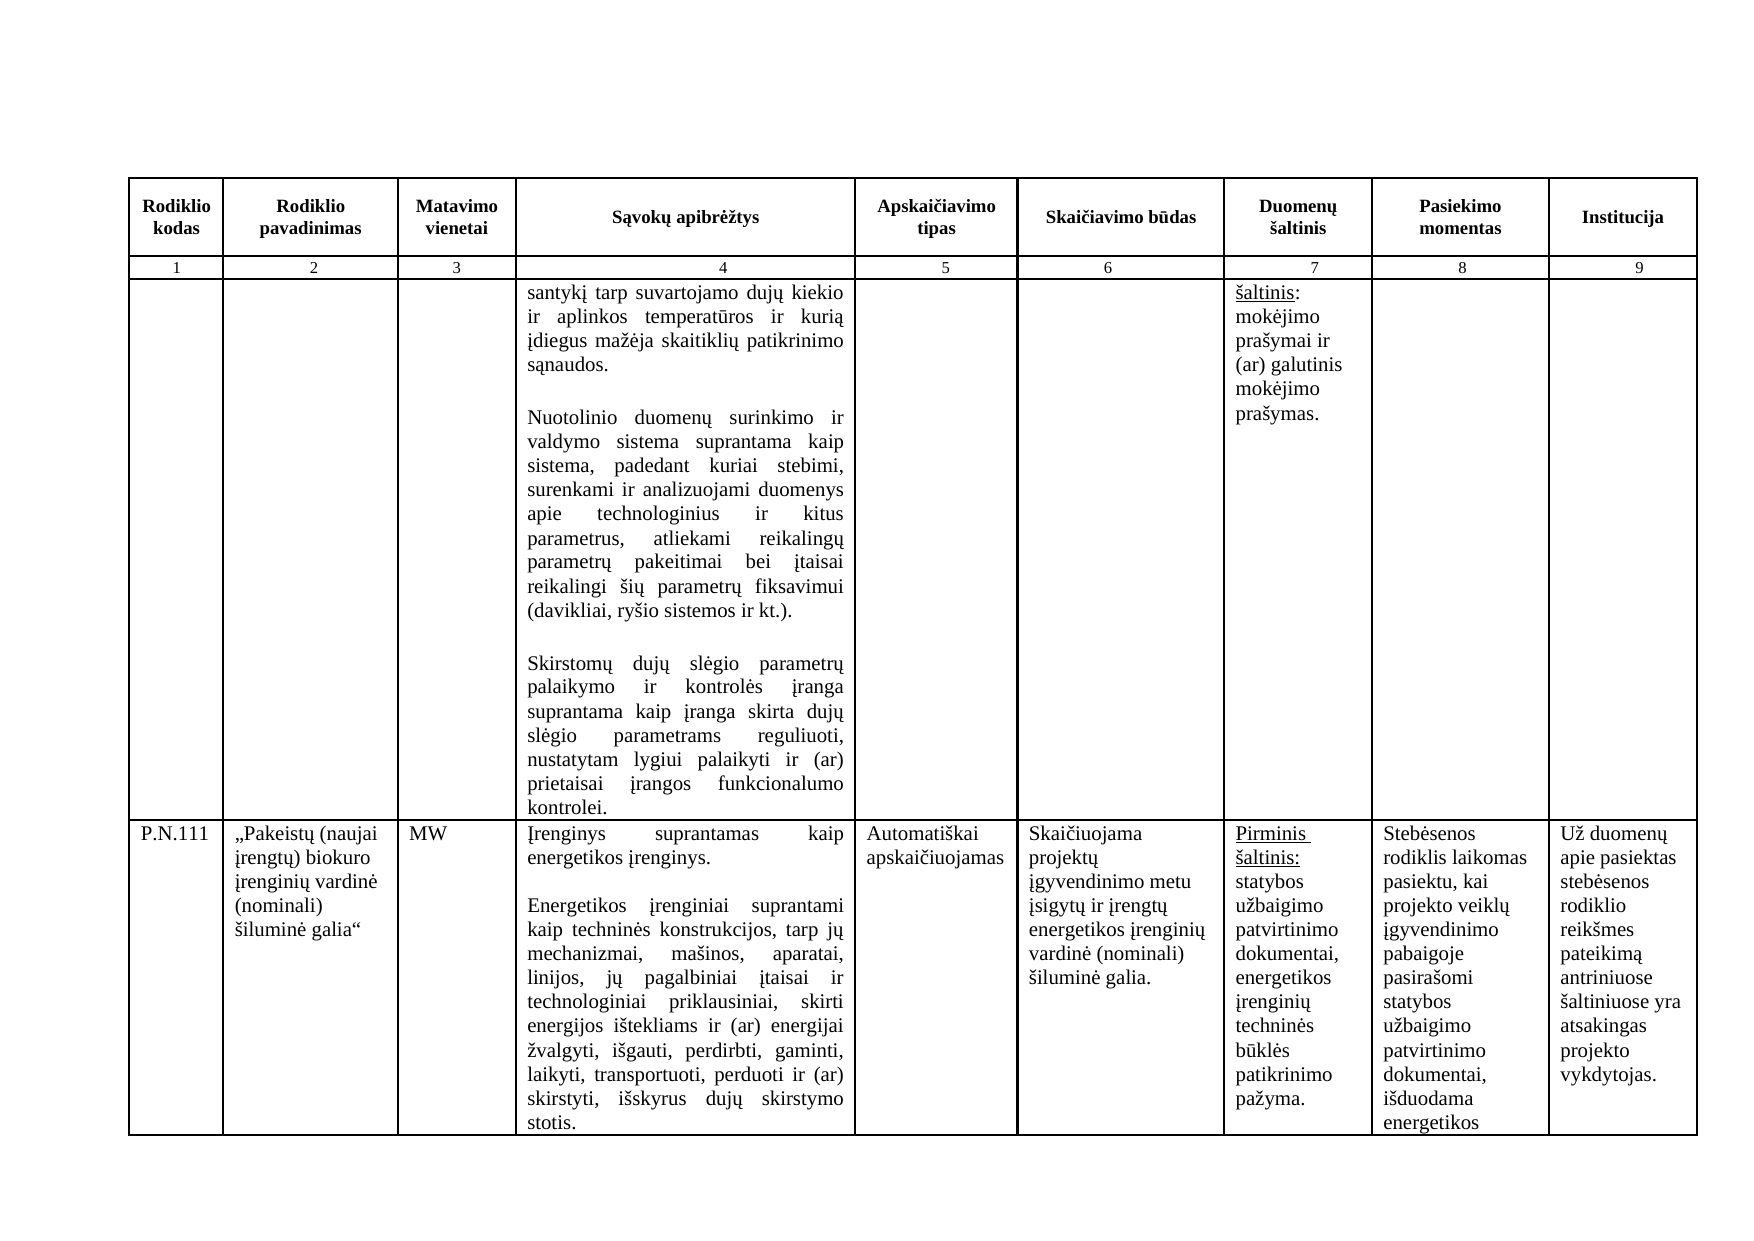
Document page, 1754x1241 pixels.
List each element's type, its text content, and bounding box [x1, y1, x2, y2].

table_cell 2 [224, 257, 397, 278]
table_header Apskaičiavimo tipas [856, 179, 1016, 255]
table_cell [1019, 280, 1223, 819]
table_cell Automatiškai apskaičiuojamas [856, 821, 1016, 1134]
table_cell 9 [1550, 257, 1696, 278]
table_cell Už duomenų apie pasiektas stebėsenos rodiklio reikšmes pateikimą antriniuose šaltiniuose yra atsakingas projekto vykdytojas. [1550, 821, 1696, 1134]
table_cell 4 [517, 257, 854, 278]
table_cell 8 [1373, 257, 1548, 278]
table_cell 1 [130, 257, 222, 278]
table_header Sąvokų apibrėžtys [517, 179, 854, 255]
table_cell P.N.111 [130, 821, 222, 1134]
table_cell šaltinis: mokėjimo prašymai ir (ar) galutinis mokėjimo prašymas. [1225, 280, 1371, 819]
table_cell „Pakeistų (naujai įrengtų) biokuro įrenginių vardinė (nominali) šiluminė galia“ [224, 821, 397, 1134]
table_header Pasiekimo momentas [1373, 179, 1548, 255]
table_header Institucija [1550, 179, 1696, 255]
table_cell 5 [856, 257, 1016, 278]
table_cell [224, 280, 397, 819]
table_cell Pirminis šaltinis: statybos užbaigimo patvirtinimo dokumentai, energetikos įrenginių techninės būklės patikrinimo pažyma. [1225, 821, 1371, 1134]
table_cell 7 [1225, 257, 1371, 278]
table_cell MW [399, 821, 515, 1134]
table_cell Skaičiuojama projektų įgyvendinimo metu įsigytų ir įrengtų energetikos įrenginių vardinė (nominali) šiluminė galia. [1019, 821, 1223, 1134]
table_cell [1550, 280, 1696, 819]
table_header Matavimo vienetai [399, 179, 515, 255]
table_header Rodiklio kodas [130, 179, 222, 255]
table_cell Stebėsenos rodiklis laikomas pasiektu, kai projekto veiklų įgyvendinimo pabaigoje pasirašomi statybos užbaigimo patvirtinimo dokumentai, išduodama energetikos [1373, 821, 1548, 1134]
table_cell [130, 280, 222, 819]
table_cell [399, 280, 515, 819]
table_cell 3 [399, 257, 515, 278]
table_header Skaičiavimo būdas [1019, 179, 1223, 255]
table_cell [1373, 280, 1548, 819]
table_cell Įrenginys suprantamas kaip energetikos įrenginys. Energetikos įrenginiai suprantami kaip techninės konstrukcijos, tarp jų mechanizmai, mašinos, aparatai, linijos, jų pagalbiniai įtaisai ir technologiniai priklausiniai, skirti energijos ištekliams ir (ar) energijai žvalgyti, išgauti, perdirbti, gaminti, laikyti, transportuoti, perduoti ir (ar) skirstyti, išskyrus dujų skirstymo stotis. [517, 821, 854, 1134]
table_cell santykį tarp suvartojamo dujų kiekio ir aplinkos temperatūros ir kurią įdiegus mažėja skaitiklių patikrinimo sąnaudos. Nuotolinio duomenų surinkimo ir valdymo sistema suprantama kaip sistema, padedant kuriai stebimi, surenkami ir analizuojami duomenys apie technologinius ir kitus parametrus, atliekami reikalingų parametrų pakeitimai bei įtaisai reikalingi šių parametrų fiksavimui (davikliai, ryšio sistemos ir kt.). Skirstomų dujų slėgio parametrų palaikymo ir kontrolės įranga suprantama kaip įranga skirta dujų slėgio parametrams reguliuoti, nustatytam lygiui palaikyti ir (ar) prietaisai įrangos funkcionalumo kontrolei. [517, 280, 854, 819]
table_cell 6 [1019, 257, 1223, 278]
table_header Rodiklio pavadinimas [224, 179, 397, 255]
table_cell [856, 280, 1016, 819]
table_header Duomenų šaltinis [1225, 179, 1371, 255]
